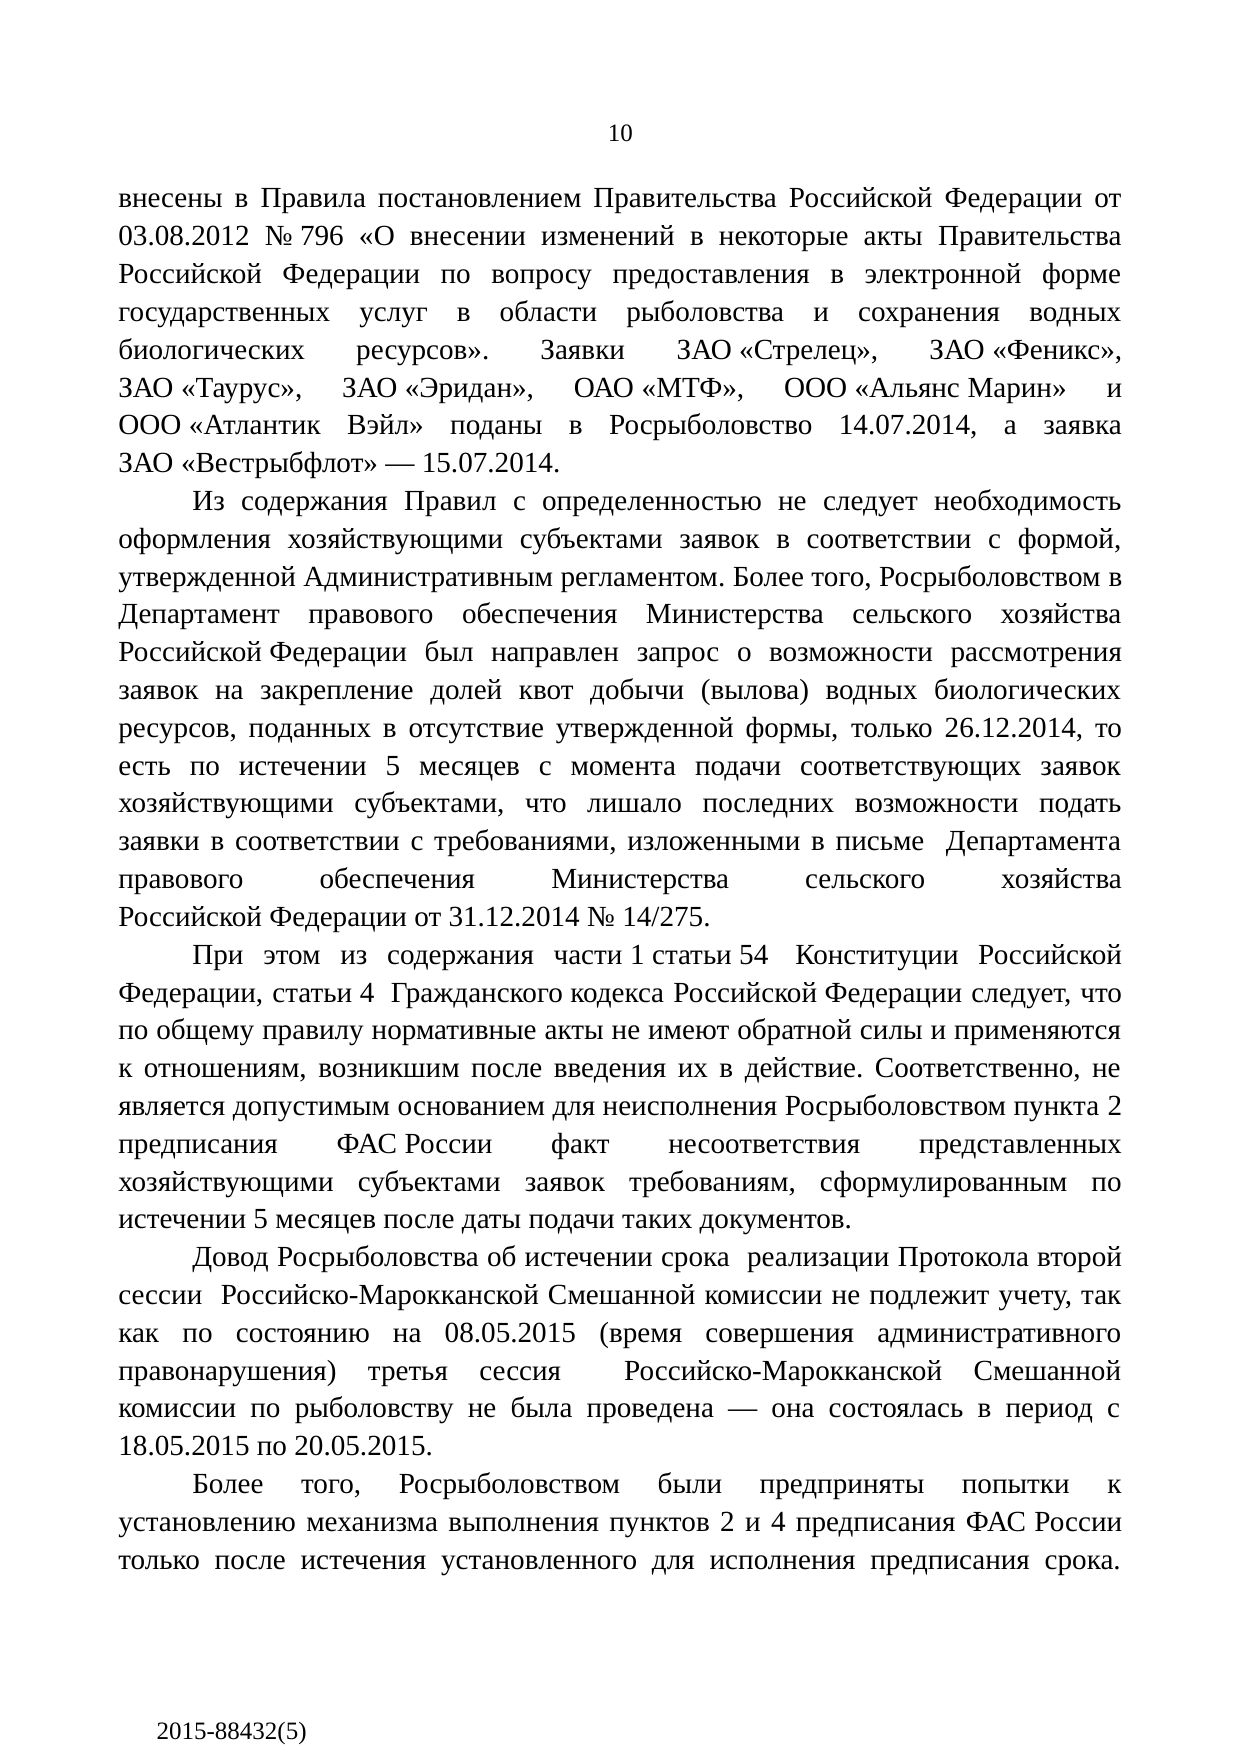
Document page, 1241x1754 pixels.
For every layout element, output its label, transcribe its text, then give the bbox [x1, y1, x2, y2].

text При этом из содержания части 1 статьи 54 Конституции Российской Федерации, статьи 4 Гражданского кодекса Российской Федерации следует, что по общему правилу нормативные акты не имеют обратной силы и применяются к отношениям, возникшим после введения их в действие. Соответственно, не является допустимым основанием для неисполнения Росрыболовством пункта 2 предписания ФАС России факт несоответствия представленных хозяйствующими субъектами заявок требованиям, сформулированным по истечении 5 месяцев после даты подачи таких документов. [118, 933, 1122, 1235]
text Из содержания Правил с определенностью не следует необходимость оформления хозяйствующими субъектами заявок в соответствии с формой, утвержденной Административным регламентом. Более того, Росрыболовством в Департамент правового обеспечения Министерства сельского хозяйства Российской Федерации был направлен запрос о возможности рассмотрения заявок на закрепление долей квот добычи (вылова) водных биологических ресурсов, поданных в отсутствие утвержденной формы, только 26.12.2014, то есть по истечении 5 месяцев с момента подачи соответствующих заявок хозяйствующими субъектами, что лишало последних возможности подать заявки в соответствии с требованиями, изложенными в письме Департамента правового обеспечения Министерства сельского хозяйства Российской Федерации от 31.12.2014 № 14/275. [118, 479, 1122, 933]
text Довод Росрыболовства об истечении срока реализации Протокола второй сессии Российско-Марокканской Смешанной комиссии не подлежит учету, так как по состоянию на 08.05.2015 (время совершения административного правонарушения) третья сессия Российско-Марокканской Смешанной комиссии по рыболовству не была проведена — она состоялась в период с 18.05.2015 по 20.05.2015. [118, 1235, 1122, 1462]
text внесены в Правила постановлением Правительства Российской Федерации от 03.08.2012 № 796 «О внесении изменений в некоторые акты Правительства Российской Федерации по вопросу предоставления в электронной форме государственных услуг в области рыболовства и сохранения водных биологических ресурсов». Заявки ЗАО «Стрелец», ЗАО «Феникс», ЗАО «Таурус», ЗАО «Эридан», ОАО «МТФ», ООО «Альянс Марин» и ООО «Атлантик Вэйл» поданы в Росрыболовство 14.07.2014, а заявка ЗАО «Вестрыбфлот» — 15.07.2014. [118, 176, 1122, 479]
text Более того, Росрыболовством были предприняты попытки к установлению механизма выполнения пунктов 2 и 4 предписания ФАС России только после истечения установленного для исполнения предписания срока. [118, 1462, 1122, 1575]
